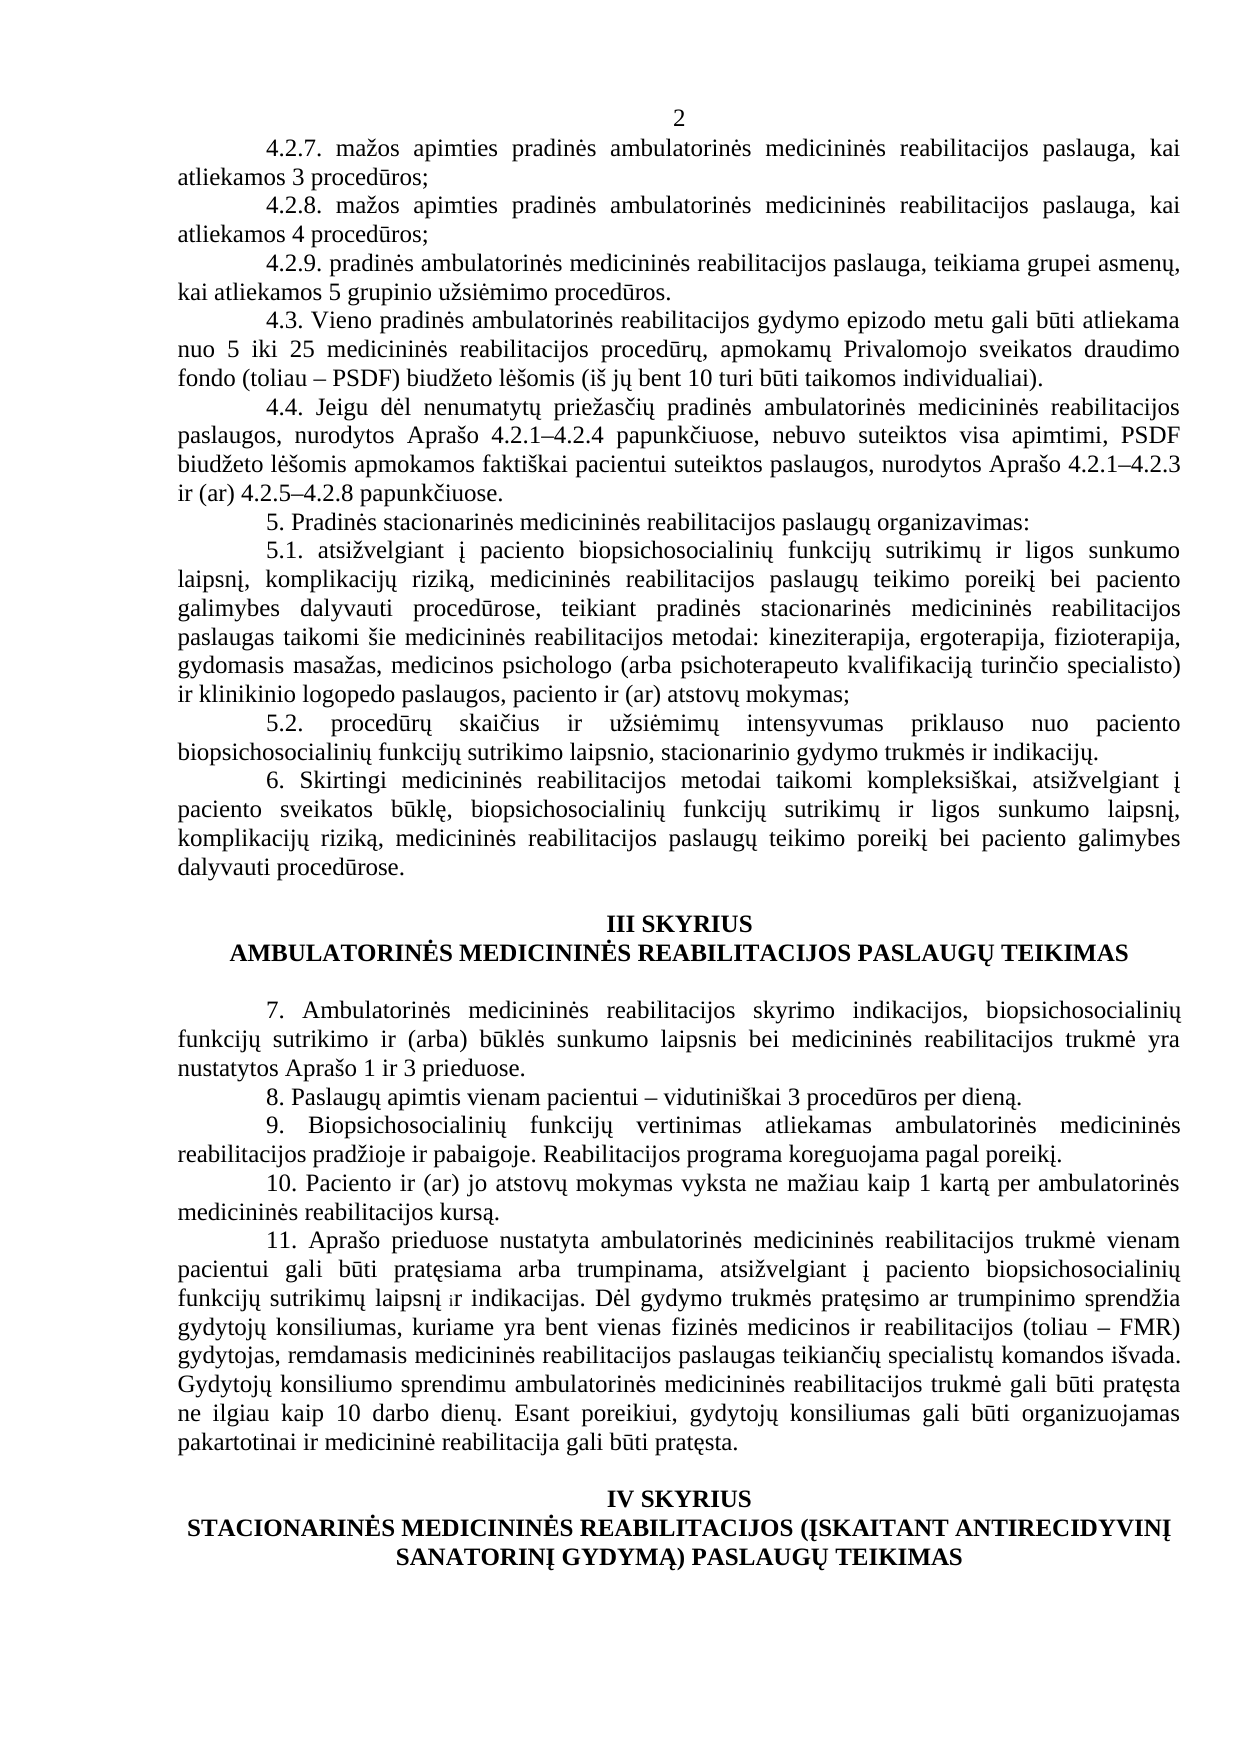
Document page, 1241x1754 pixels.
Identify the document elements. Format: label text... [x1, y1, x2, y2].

text 5.2. procedūrų skaičius ir užsiėmimų intensyvumas priklauso nuo paciento biopsichosocialinių funkcijų sutrikimo laipsnio, stacionarinio gydymo trukmės ir indikacijų. [177, 708, 1181, 765]
text 4.2.7. mažos apimties pradinės ambulatorinės medicininės reabilitacijos paslauga, kai atliekamos 3 procedūros; [177, 133, 1181, 190]
text 4.3. Vieno pradinės ambulatorinės reabilitacijos gydymo epizodo metu gali būti atliekama nuo 5 iki 25 medicininės reabilitacijos procedūrų, apmokamų Privalomojo sveikatos draudimo fondo (toliau – PSDF) biudžeto lėšomis (iš jų bent 10 turi būti taikomos individualiai). [177, 305, 1181, 392]
text 6. Skirtingi medicininės reabilitacijos metodai taikomi kompleksiškai, atsižvelgiant į paciento sveikatos būklę, biopsichosocialinių funkcijų sutrikimų ir ligos sunkumo laipsnį, komplikacijų riziką, medicininės reabilitacijos paslaugų teikimo poreikį bei paciento galimybes dalyvauti procedūrose. [177, 765, 1181, 880]
text 5.1. atsižvelgiant į paciento biopsichosocialinių funkcijų sutrikimų ir ligos sunkumo laipsnį, komplikacijų riziką, medicininės reabilitacijos paslaugų teikimo poreikį bei paciento galimybes dalyvauti procedūrose, teikiant pradinės stacionarinės medicininės reabilitacijos paslaugas taikomi šie medicininės reabilitacijos metodai: kineziterapija, ergoterapija, fizioterapija, gydomasis masažas, medicinos psichologo (arba psichoterapeuto kvalifikaciją turinčio specialisto) ir klinikinio logopedo paslaugos, paciento ir (ar) atstovų mokymas; [177, 535, 1181, 708]
text III SKYRIUS [177, 909, 1181, 938]
text 10. Paciento ir (ar) jo atstovų mokymas vyksta ne mažiau kaip 1 kartą per ambulatorinės medicininės reabilitacijos kursą. [177, 1168, 1181, 1225]
text 4.2.9. pradinės ambulatorinės medicininės reabilitacijos paslauga, teikiama grupei asmenų, kai atliekamos 5 grupinio užsiėmimo procedūros. [177, 248, 1181, 305]
text AMBULATORINĖS MEDICININĖS REABILITACIJOS PASLAUGŲ TEIKIMAS [177, 938, 1181, 967]
text STACIONARINĖS MEDICININĖS REABILITACIJOS (ĮSKAITANT ANTIRECIDYVINĮ SANATORINĮ GYDYMĄ) PASLAUGŲ TEIKIMAS [177, 1513, 1181, 1570]
text 7. Ambulatorinės medicininės reabilitacijos skyrimo indikacijos, biopsichosocialinių funkcijų sutrikimo ir (arba) būklės sunkumo laipsnis bei medicininės reabilitacijos trukmė yra nustatytos Aprašo 1 ir 3 prieduose. [177, 995, 1181, 1082]
text 4.4. Jeigu dėl nenumatytų priežasčių pradinės ambulatorinės medicininės reabilitacijos paslaugos, nurodytos Aprašo 4.2.1–4.2.4 papunkčiuose, nebuvo suteiktos visa apimtimi, PSDF biudžeto lėšomis apmokamos faktiškai pacientui suteiktos paslaugos, nurodytos Aprašo 4.2.1–4.2.3 ir (ar) 4.2.5–4.2.8 papunkčiuose. [177, 392, 1181, 507]
text 9. Biopsichosocialinių funkcijų vertinimas atliekamas ambulatorinės medicininės reabilitacijos pradžioje ir pabaigoje. Reabilitacijos programa koreguojama pagal poreikį. [177, 1110, 1181, 1168]
text 5. Pradinės stacionarinės medicininės reabilitacijos paslaugų organizavimas: [177, 507, 1181, 535]
text IV SKYRIUS [177, 1484, 1181, 1513]
text 4.2.8. mažos apimties pradinės ambulatorinės medicininės reabilitacijos paslauga, kai atliekamos 4 procedūros; [177, 190, 1181, 248]
text 11. Aprašo prieduose nustatyta ambulatorinės medicininės reabilitacijos trukmė vienam pacientui gali būti pratęsiama arba trumpinama, atsižvelgiant į paciento biopsichosocialinių funkcijų sutrikimų laipsnį ir indikacijas. Dėl gydymo trukmės pratęsimo ar trumpinimo sprendžia gydytojų konsiliumas, kuriame yra bent vienas fizinės medicinos ir reabilitacijos (toliau – FMR) gydytojas, remdamasis medicininės reabilitacijos paslaugas teikiančių specialistų komandos išvada. Gydytojų konsiliumo sprendimu ambulatorinės medicininės reabilitacijos trukmė gali būti pratęsta ne ilgiau kaip 10 darbo dienų. Esant poreikiui, gydytojų konsiliumas gali būti organizuojamas pakartotinai ir medicininė reabilitacija gali būti pratęsta. [177, 1225, 1181, 1455]
text 8. Paslaugų apimtis vienam pacientui – vidutiniškai 3 procedūros per dieną. [177, 1082, 1181, 1110]
